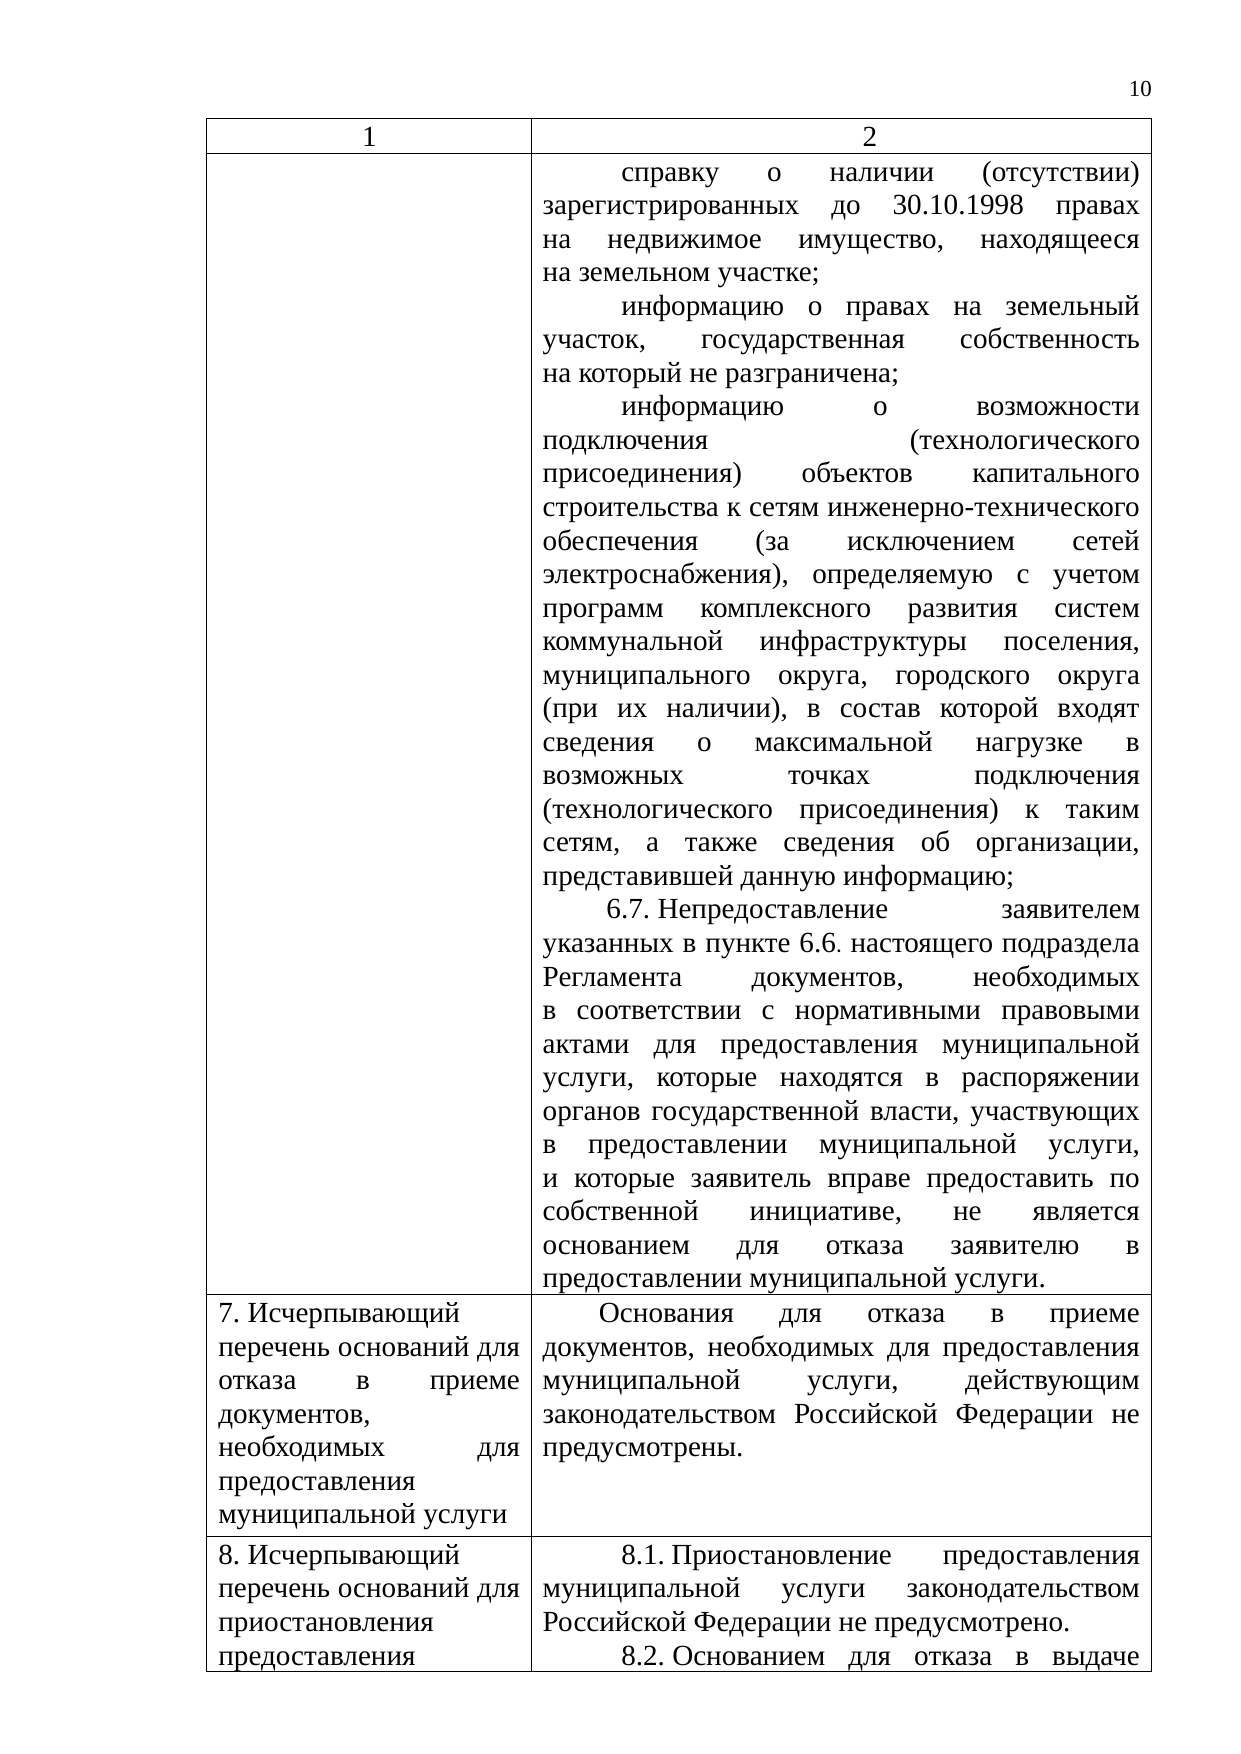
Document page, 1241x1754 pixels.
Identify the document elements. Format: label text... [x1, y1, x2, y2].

table_cell 8.1. Приостановление предоставления муниципальной услуги законодательством Российской Федерации не предусмотрено. 8.2. Основанием для отказа в выдаче [532, 1537, 1151, 1671]
table_header 1 [207, 119, 531, 153]
table_cell 7. Исчерпывающий перечень оснований для отказа в приеме документов, необходимых для предоставления муниципальной услуги [207, 1295, 531, 1536]
table_header 2 [532, 119, 1151, 153]
table_cell 8. Исчерпывающий перечень оснований для приостановления предоставления [207, 1537, 531, 1671]
table_cell справку о наличии (отсутствии) зарегистрированных до 30.10.1998 правах на недвижимое имущество, находящееся на земельном участке; информацию о правах на земельный участок, государственная собственность на который не разграничена; информацию о возможности подключения (технологического присоединения) объектов капитального строительства к сетям инженерно-технического обеспечения (за исключением сетей электроснабжения), определяемую с учетом программ комплексного развития систем коммунальной инфраструктуры поселения, муниципального округа, городского округа (при их наличии), в состав которой входят сведения о максимальной нагрузке в возможных точках подключения (технологического присоединения) к таким сетям, а также сведения об организации, представившей данную информацию; 6.7. Непредоставление заявителем указанных в пункте 6.6. настоящего подраздела Регламента документов, необходимых в соответствии с нормативными правовыми актами для предоставления муниципальной услуги, которые находятся в распоряжении органов государственной власти, участвующих в предоставлении муниципальной услуги, и которые заявитель вправе предоставить по собственной инициативе, не является основанием для отказа заявителю в предоставлении муниципальной услуги. [532, 154, 1151, 1294]
table_cell [207, 154, 531, 1294]
table_cell Основания для отказа в приеме документов, необходимых для предоставления муниципальной услуги, действующим законодательством Российской Федерации не предусмотрены. [532, 1295, 1151, 1536]
